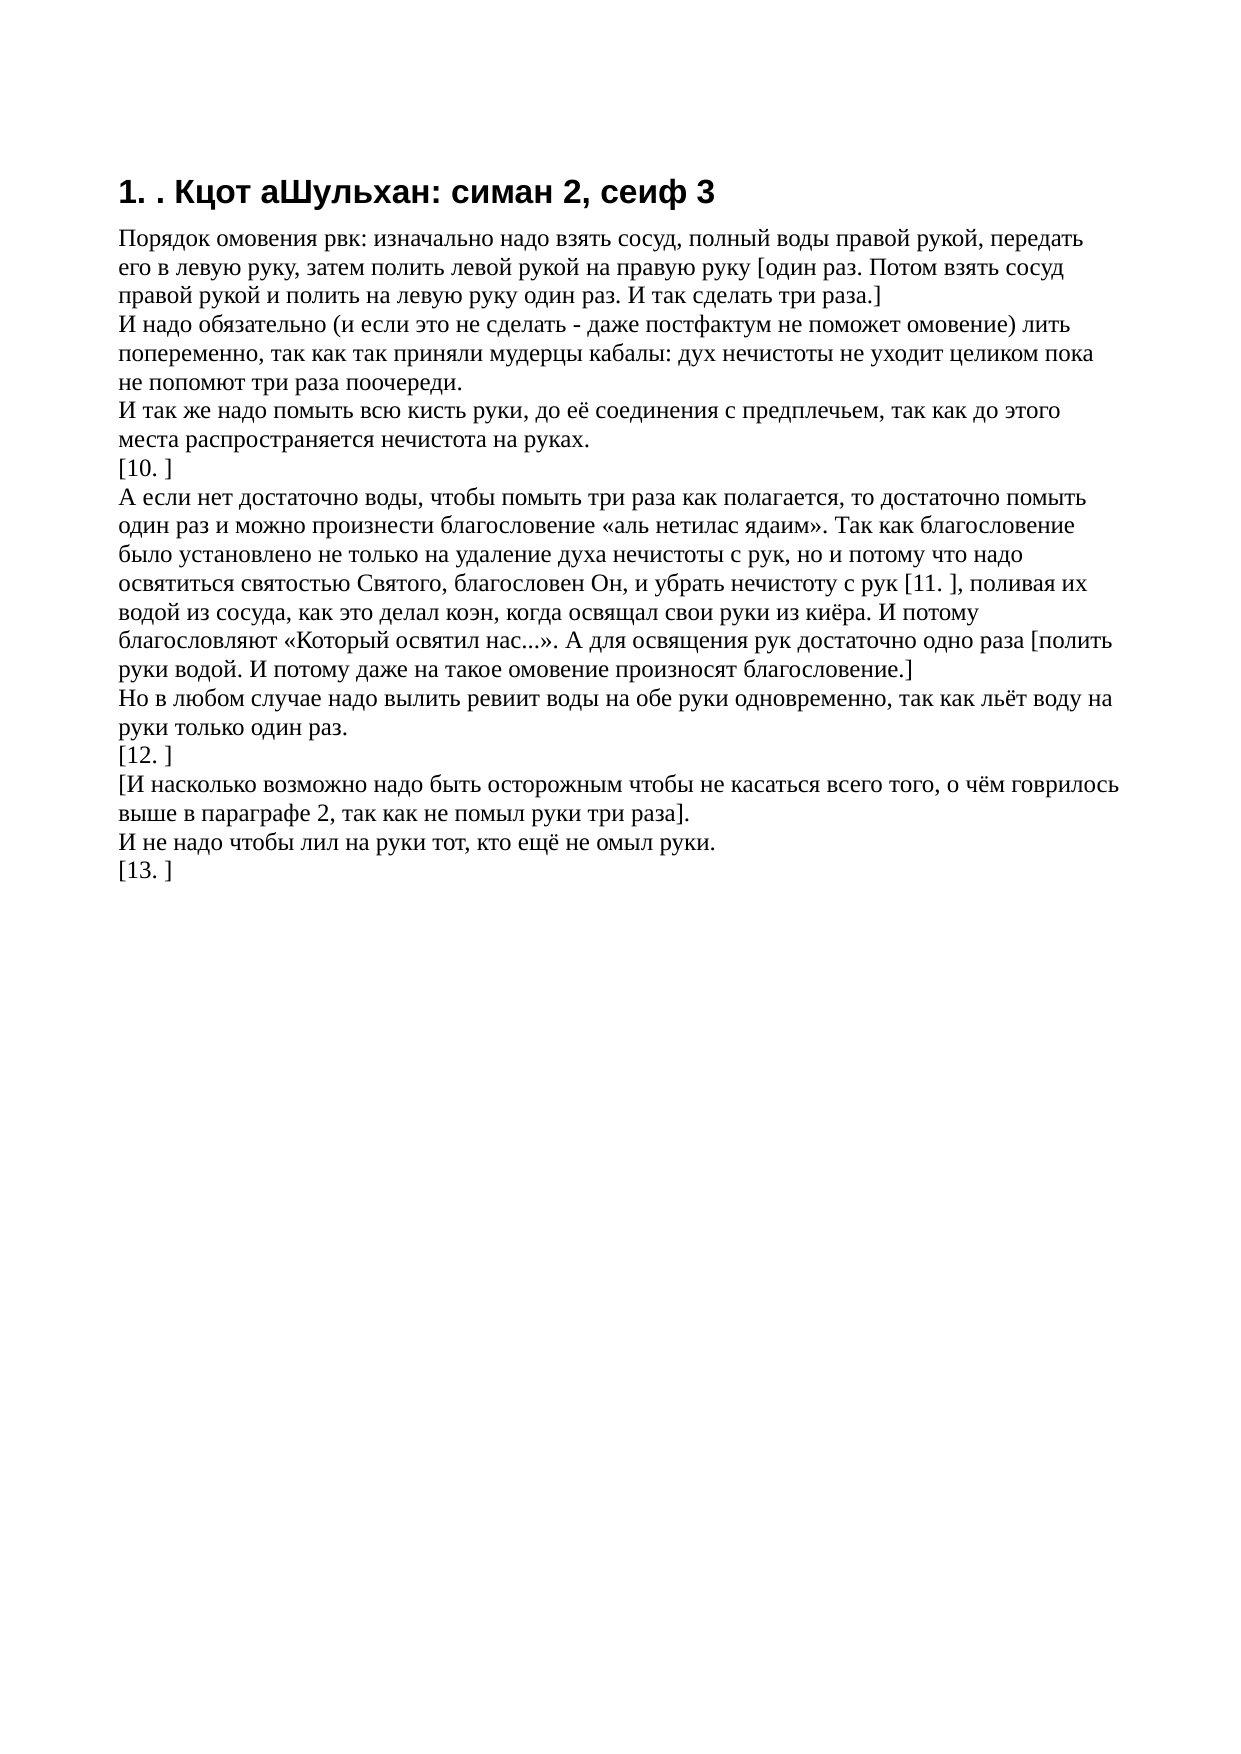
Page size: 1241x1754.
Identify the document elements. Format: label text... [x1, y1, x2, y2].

text Порядок омовения рвк: изначально надо взять сосуд, полный воды правой рукой, передать его в левую руку, затем полить левой рукой на правую руку [один раз. Потом взять сосуд правой рукой и полить на левую руку один раз. И так сделать три раза.] [118, 176, 1122, 262]
text [И насколько возможно надо быть осторожным чтобы не касаться всего того, о чём говрилось выше в параграфе 2, так как не помыл руки три раза]. [118, 722, 1122, 779]
text [10. ] [118, 406, 1122, 434]
text И так же надо помыть всю кисть руки, до её соединения с предплечьем, так как до этого места распространяется нечистота на руках. [118, 348, 1122, 406]
text [13. ] [118, 808, 1122, 837]
text Но в любом случае надо вылить ревиит воды на обе руки одновременно, так как льёт воду на руки только один раз. [118, 636, 1122, 693]
text А если нет достаточно воды, чтобы помыть три раза как полагается, то достаточно помыть один раз и можно произнести благословение «аль нетилас ядаим». Так как благословение было установлено не только на удаление духа нечистоты с рук, но и потому что надо освятиться святостью Святого, благословен Он, и убрать нечистоту с рук [11. ], поливая их водой из сосуда, как это делал коэн, когда освящал свои руки из киёра. И потому благословляют «Который освятил нас...». А для освящения рук достаточно одно раза [полить руки водой. И потому даже на такое омовение произносят благословение.] [118, 434, 1122, 636]
text И надо обязательно (и если это не сделать - даже постфактум не поможет омовение) лить попеременно, так как так приняли мудерцы кабалы: дух нечистоты не уходит целиком пока не попомют три раза поочереди. [118, 262, 1122, 348]
text [12. ] [118, 693, 1122, 722]
subtitle . Кцот аШульхан: симан 2, сеиф 3 [118, 147, 1122, 176]
text И не надо чтобы лил на руки тот, кто ещё не омыл руки. [118, 779, 1122, 808]
